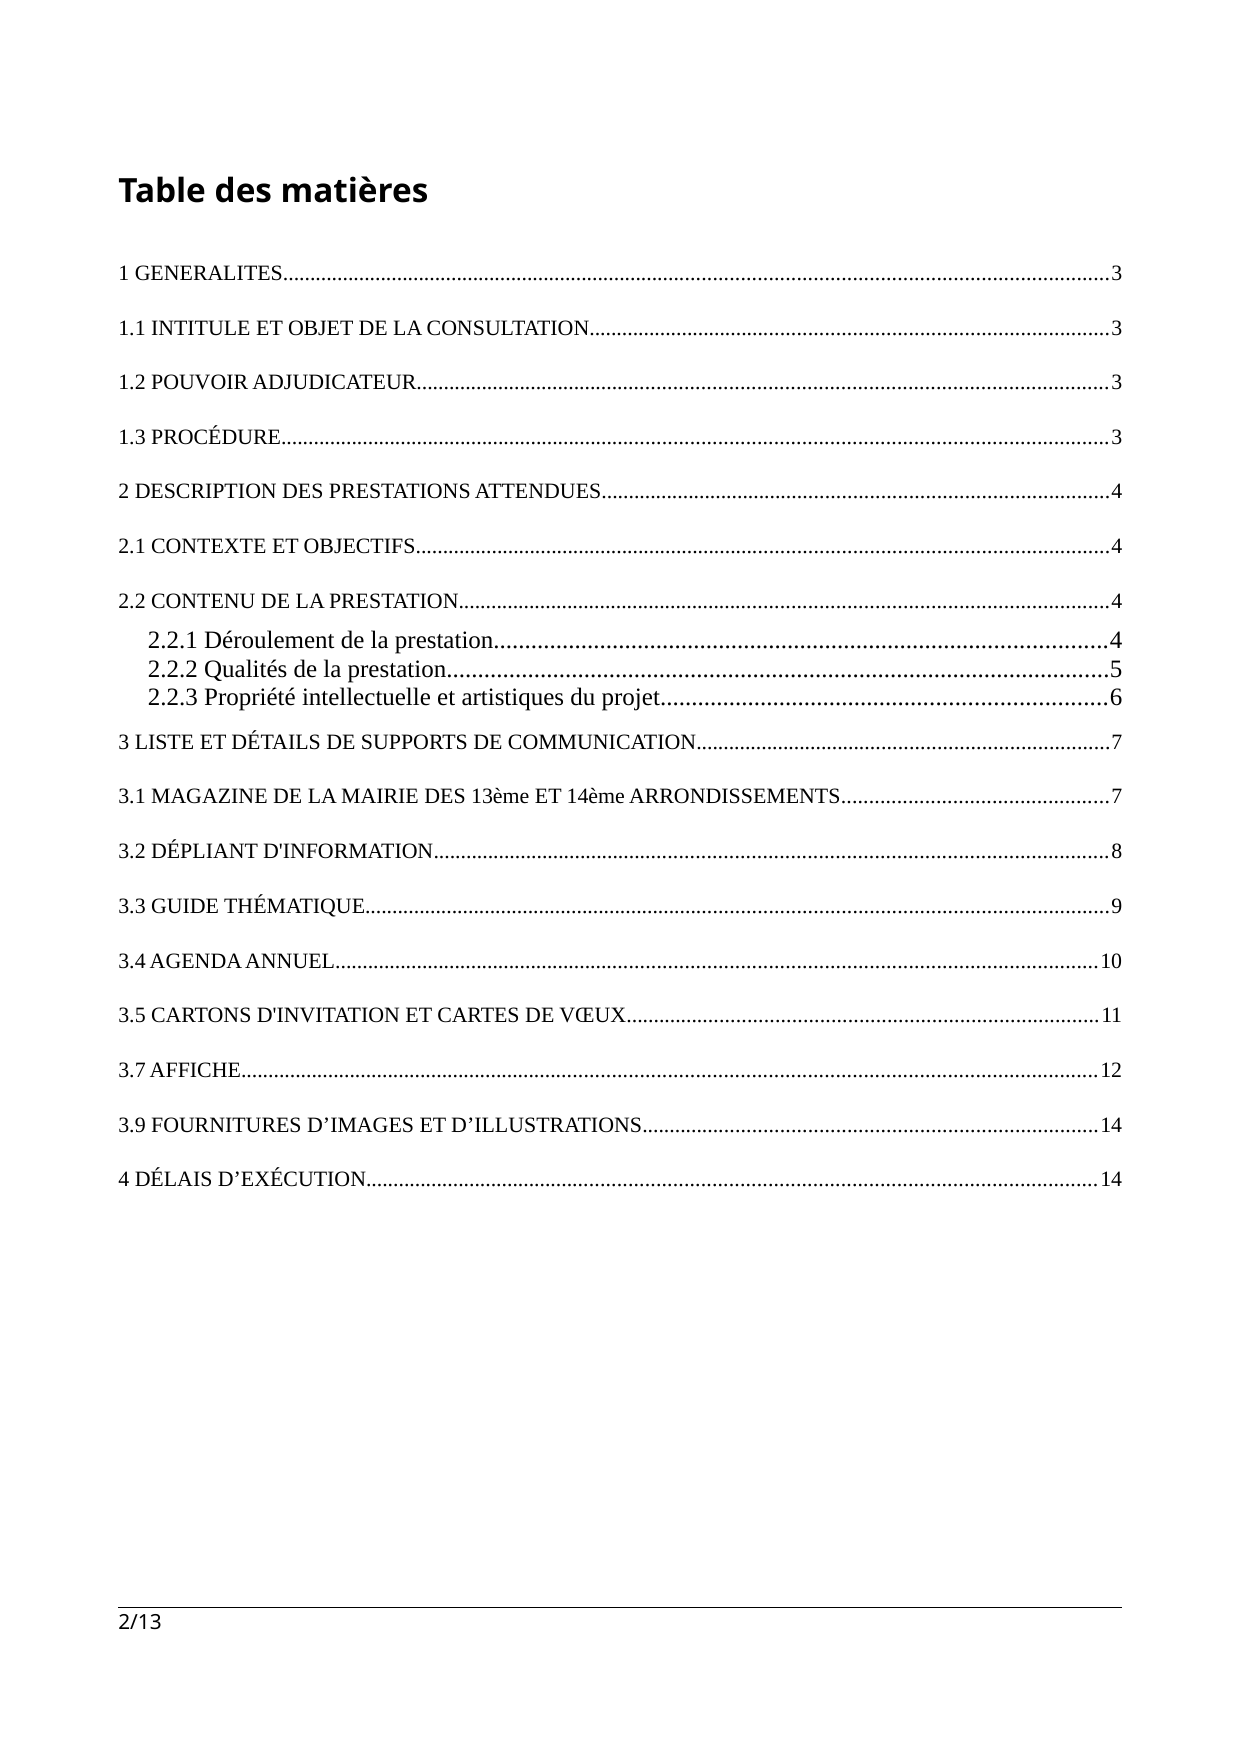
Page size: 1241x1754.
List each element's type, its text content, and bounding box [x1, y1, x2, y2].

text 2.2 CONTENU DE LA PRESTATION 4 [118, 588, 1122, 613]
text 3.5 CARTONS D'INVITATION ET CARTES DE VŒUX 11 [118, 1002, 1122, 1027]
text 1.2 POUVOIR ADJUDICATEUR 3 [118, 369, 1122, 394]
text 2.2.3 Propriété intellectuelle et artistiques du projet 6 [148, 682, 1122, 711]
text 3.9 FOURNITURES D’IMAGES ET D’ILLUSTRATIONS 14 [118, 1112, 1122, 1137]
text 3.4 AGENDA ANNUEL 10 [118, 948, 1122, 973]
text 3.3 GUIDE THÉMATIQUE 9 [118, 893, 1122, 918]
text 3.2 DÉPLIANT D'INFORMATION 8 [118, 838, 1122, 863]
text 3.1 MAGAZINE DE LA MAIRIE DES 13ème ET 14ème ARRONDISSEMENTS 7 [118, 783, 1122, 809]
text 2.2.1 Déroulement de la prestation 4 [148, 625, 1122, 654]
text 2.1 CONTEXTE ET OBJECTIFS 4 [118, 533, 1122, 558]
text 2.2.2 Qualités de la prestation 5 [148, 654, 1122, 682]
text 1 GENERALITES 3 [118, 260, 1122, 285]
text 1.3 PROCÉDURE 3 [118, 424, 1122, 449]
text 1.1 INTITULE ET OBJET DE LA CONSULTATION 3 [118, 314, 1122, 340]
text 2 DESCRIPTION DES PRESTATIONS ATTENDUES 4 [118, 478, 1122, 504]
subtitle Table des matières [118, 167, 1122, 213]
text 4 DÉLAIS D’EXÉCUTION 14 [118, 1166, 1122, 1192]
text 3.7 AFFICHE 12 [118, 1057, 1122, 1082]
text 3 LISTE ET DÉTAILS DE SUPPORTS DE COMMUNICATION 7 [118, 729, 1122, 754]
